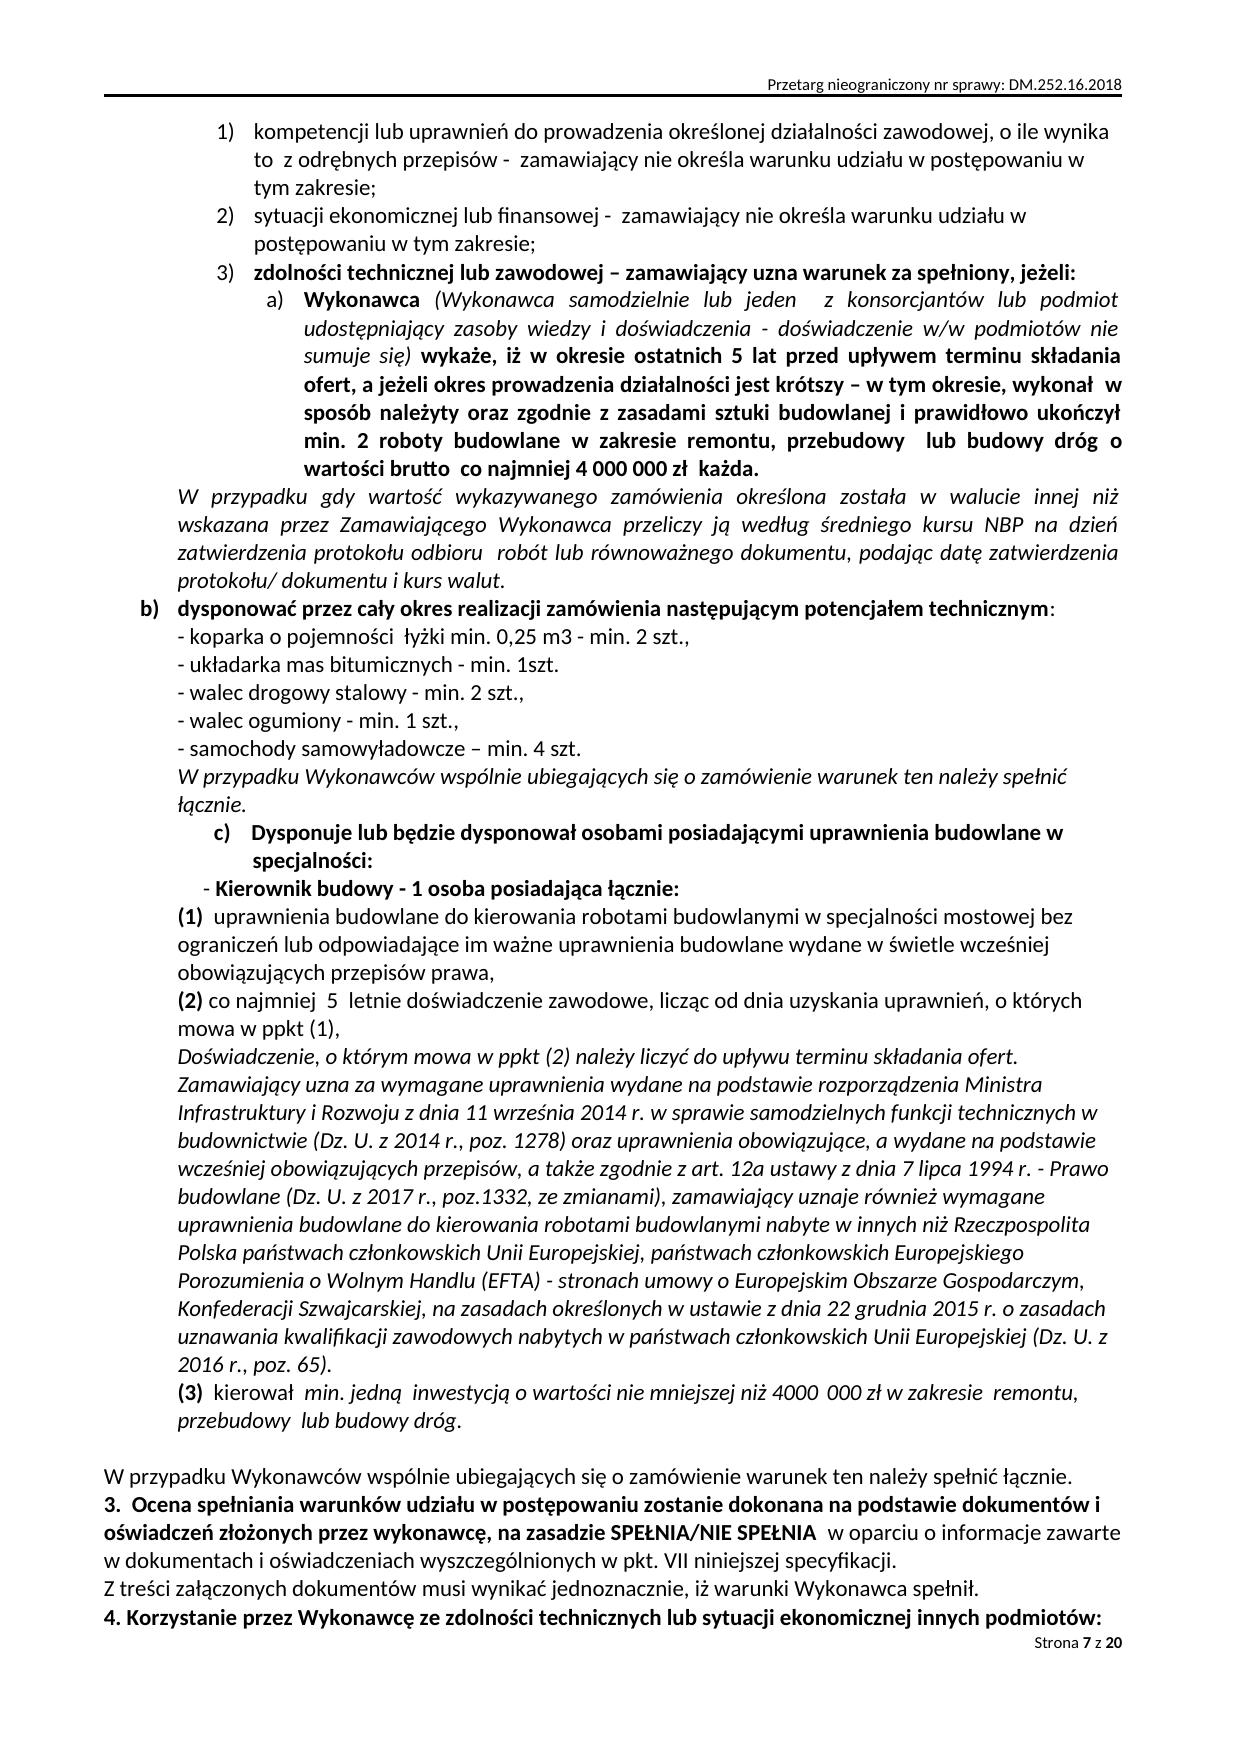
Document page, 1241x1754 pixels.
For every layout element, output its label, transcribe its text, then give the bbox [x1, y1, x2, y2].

list Dysponuje lub będzie dysponował osobami posiadającymi uprawnienia budowlane w specjalności: [214, 818, 1122, 874]
text - Kierownik budowy - 1 osoba posiadająca łącznie: [177, 874, 1122, 902]
text - walec drogowy stalowy - min. 2 szt., [177, 678, 1122, 706]
text - koparka o pojemności łyżki min. 0,25 m3 - min. 2 szt., [177, 622, 1122, 650]
text - układarka mas bitumicznych - min. 1szt. [177, 650, 1122, 678]
text 3. Ocena spełniania warunków udziału w postępowaniu zostanie dokonana na podstawie dokumentów i oświadczeń złożonych przez wykonawcę, na zasadzie SPEŁNIA/NIE SPEŁNIA w oparciu o informacje zawarte w dokumentach i oświadczeniach wyszczególnionych w pkt. VII niniejszej specyfikacji. [103, 1491, 1122, 1574]
list W przypadku gdy wartość wykazywanego zamówienia określona została w walucie innej niż wskazana przez Zamawiającego Wykonawca przeliczy ją według średniego kursu NBP na dzień zatwierdzenia protokołu odbioru robót lub równoważnego dokumentu, podając datę zatwierdzenia protokołu/ dokumentu i kurs walut. [177, 482, 1122, 594]
list kompetencji lub uprawnień do prowadzenia określonej działalności zawodowej, o ile wynika to z odrębnych przepisów - zamawiający nie określa warunku udziału w postępowaniu w tym zakresie; [216, 117, 1122, 202]
list sytuacji ekonomicznej lub finansowej - zamawiający nie określa warunku udziału w postępowaniu w tym zakresie; [216, 202, 1122, 258]
text Z treści załączonych dokumentów musi wynikać jednoznacznie, iż warunki Wykonawca spełnił. [103, 1574, 1122, 1603]
text W przypadku Wykonawców wspólnie ubiegających się o zamówienie warunek ten należy spełnić łącznie. [103, 1462, 1122, 1491]
text Zamawiający uzna za wymagane uprawnienia wydane na podstawie rozporządzenia Ministra Infrastruktury i Rozwoju z dnia 11 września 2014 r. w sprawie samodzielnych funkcji technicznych w budownictwie (Dz. U. z 2014 r., poz. 1278) oraz uprawnienia obowiązujące, a wydane na podstawie wcześniej obowiązujących przepisów, a także zgodnie z art. 12a ustawy z dnia 7 lipca 1994 r. - Prawo budowlane (Dz. U. z 2017 r., poz.1332, ze zmianami), zamawiający uznaje również wymagane uprawnienia budowlane do kierowania robotami budowlanymi nabyte w innych niż Rzeczpospolita Polska państwach członkowskich Unii Europejskiej, państwach członkowskich Europejskiego Porozumienia o Wolnym Handlu (EFTA) - stronach umowy o Europejskim Obszarze Gospodarczym, Konfederacji Szwajcarskiej, na zasadach określonych w ustawie z dnia 22 grudnia 2015 r. o zasadach uznawania kwalifikacji zawodowych nabytych w państwach członkowskich Unii Europejskiej (Dz. U. z 2016 r., poz. 65). [177, 1070, 1122, 1378]
list dysponować przez cały okres realizacji zamówienia następującym potencjałem technicznym: [140, 594, 1122, 622]
list Wykonawca (Wykonawca samodzielnie lub jeden z konsorcjantów lub podmiot udostępniający zasoby wiedzy i doświadczenia - doświadczenie w/w podmiotów nie sumuje się) wykaże, iż w okresie ostatnich 5 lat przed upływem terminu składania ofert, a jeżeli okres prowadzenia działalności jest krótszy – w tym okresie, wykonał w sposób należyty oraz zgodnie z zasadami sztuki budowlanej i prawidłowo ukończył min. 2 roboty budowlane w zakresie remontu, przebudowy lub budowy dróg o wartości brutto co najmniej 4 000 000 zł każda. [266, 286, 1122, 482]
text W przypadku Wykonawców wspólnie ubiegających się o zamówienie warunek ten należy spełnić łącznie. [177, 762, 1122, 818]
text - samochody samowyładowcze – min. 4 szt. [177, 734, 1122, 762]
text - walec ogumiony - min. 1 szt., [177, 706, 1122, 734]
text (1) uprawnienia budowlane do kierowania robotami budowlanymi w specjalności mostowej bez ograniczeń lub odpowiadające im ważne uprawnienia budowlane wydane w świetle wcześniej obowiązujących przepisów prawa, [177, 902, 1122, 986]
text (2) co najmniej 5 letnie doświadczenie zawodowe, licząc od dnia uzyskania uprawnień, o których mowa w ppkt (1), [177, 986, 1122, 1042]
text Doświadczenie, o którym mowa w ppkt (2) należy liczyć do upływu terminu składania ofert. [177, 1042, 1122, 1070]
text (3) kierował min. jedną inwestycją o wartości nie mniejszej niż 4000 000 zł w zakresie remontu, przebudowy lub budowy dróg. [177, 1378, 1122, 1434]
list zdolności technicznej lub zawodowej – zamawiający uzna warunek za spełniony, jeżeli: [216, 258, 1122, 286]
text 4. Korzystanie przez Wykonawcę ze zdolności technicznych lub sytuacji ekonomicznej innych podmiotów: [103, 1603, 1122, 1631]
